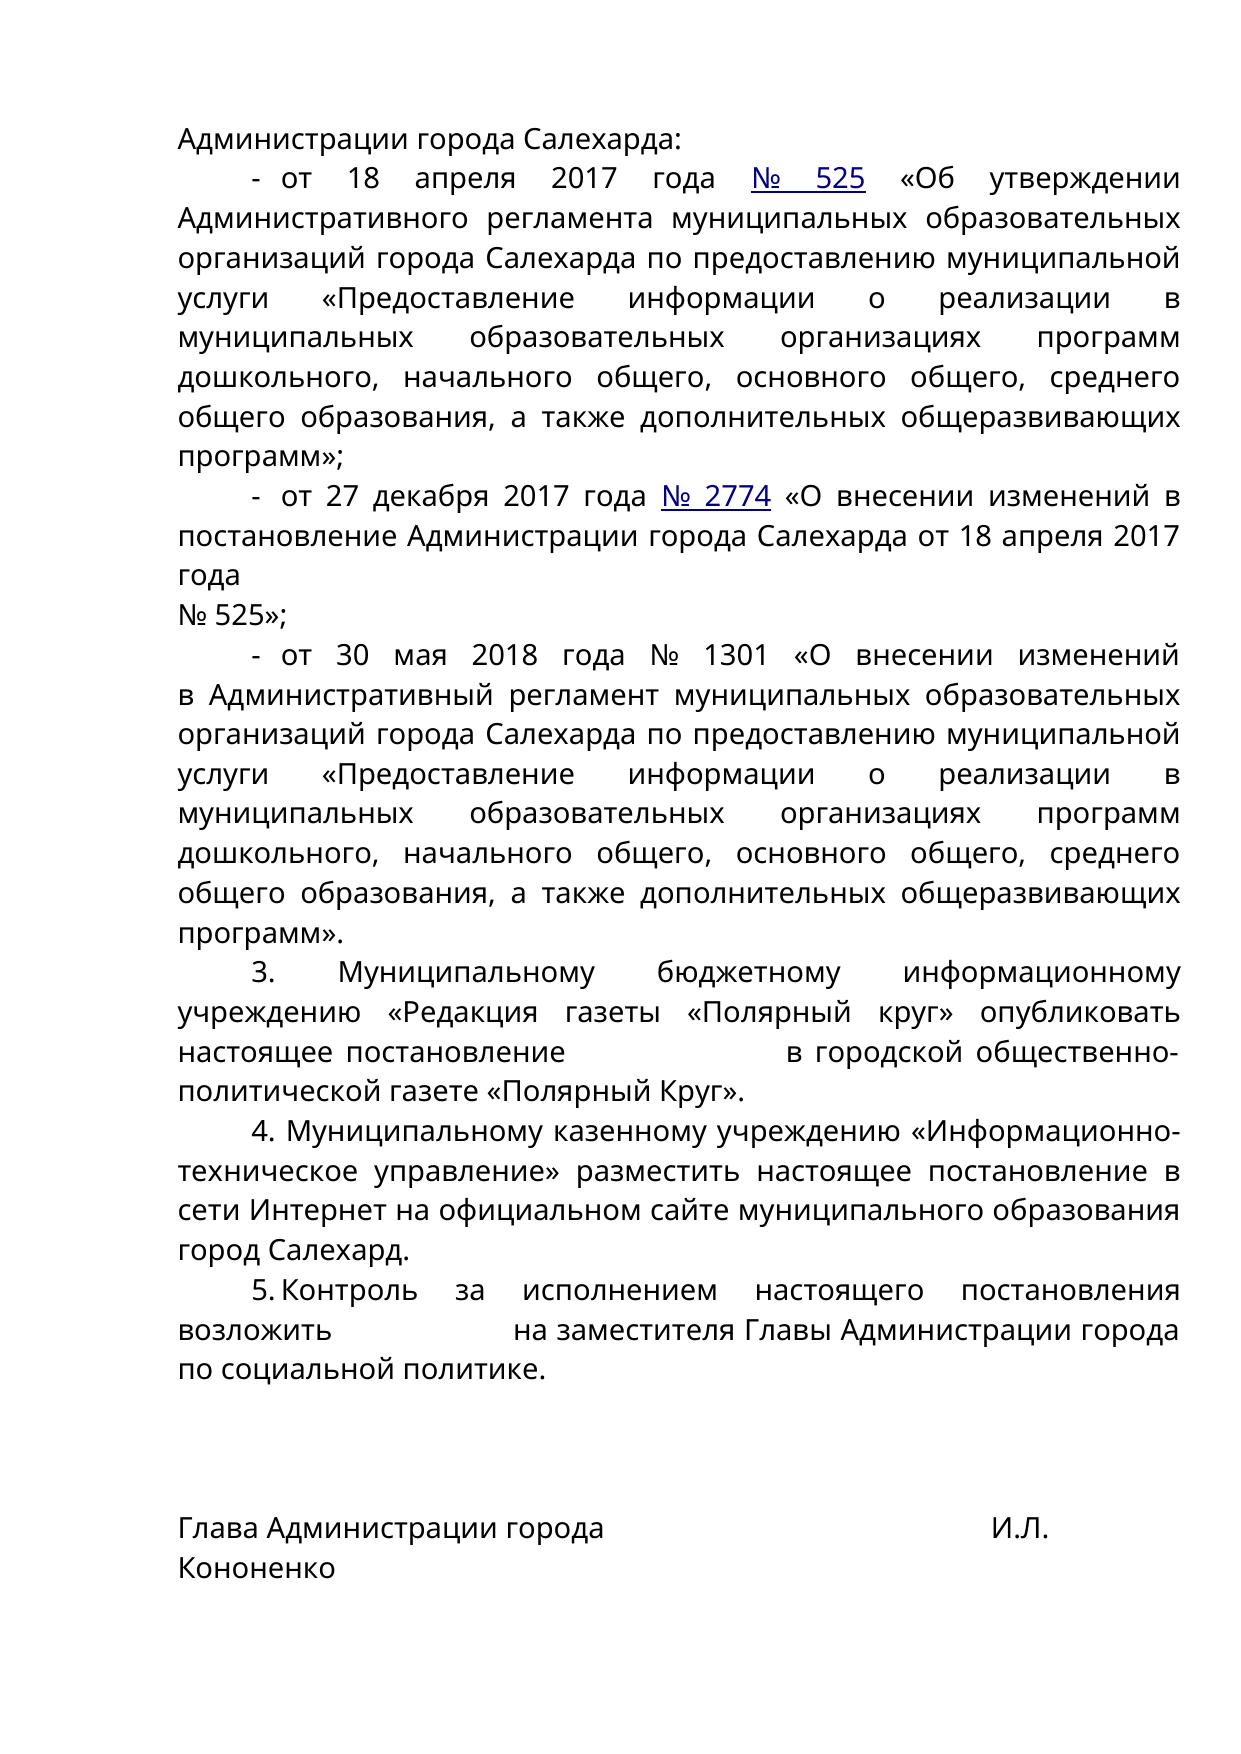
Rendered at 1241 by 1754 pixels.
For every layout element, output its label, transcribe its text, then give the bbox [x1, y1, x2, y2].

text - от 18 апреля 2017 года № 525 «Об утверждении Административного регламента муниципальных образовательных организаций города Салехарда по предоставлению муниципальной услуги «Предоставление информации о реализации в муниципальных образовательных организациях программ дошкольного, начального общего, основного общего, среднего общего образования, а также дополнительных общеразвивающих программ»; [177, 158, 1181, 475]
text Глава Администрации города И.Л. Кононенко [177, 1507, 1181, 1587]
text - от 30 мая 2018 года № 1301 «О внесении изменений в Административный регламент муниципальных образовательных организаций города Салехарда по предоставлению муниципальной услуги «Предоставление информации о реализации в муниципальных образовательных организациях программ дошкольного, начального общего, основного общего, среднего общего образования, а также дополнительных общеразвивающих программ». [177, 634, 1181, 952]
text 5. Контроль за исполнением настоящего постановления возложить на заместителя Главы Администрации города по социальной политике. [177, 1269, 1181, 1388]
text Администрации города Салехарда: [177, 118, 1181, 158]
text 3. Муниципальному бюджетному информационному учреждению «Редакция газеты «Полярный круг» опубликовать настоящее постановление в городской общественно-политической газете «Полярный Круг». [177, 952, 1181, 1110]
text 4. Муниципальному казенному учреждению «Информационно-техническое управление» разместить настоящее постановление в сети Интернет на официальном сайте муниципального образования город Салехард. [177, 1110, 1181, 1269]
text - от 27 декабря 2017 года № 2774 «О внесении изменений в постановление Администрации города Салехарда от 18 апреля 2017 года № 525»; [177, 475, 1181, 634]
